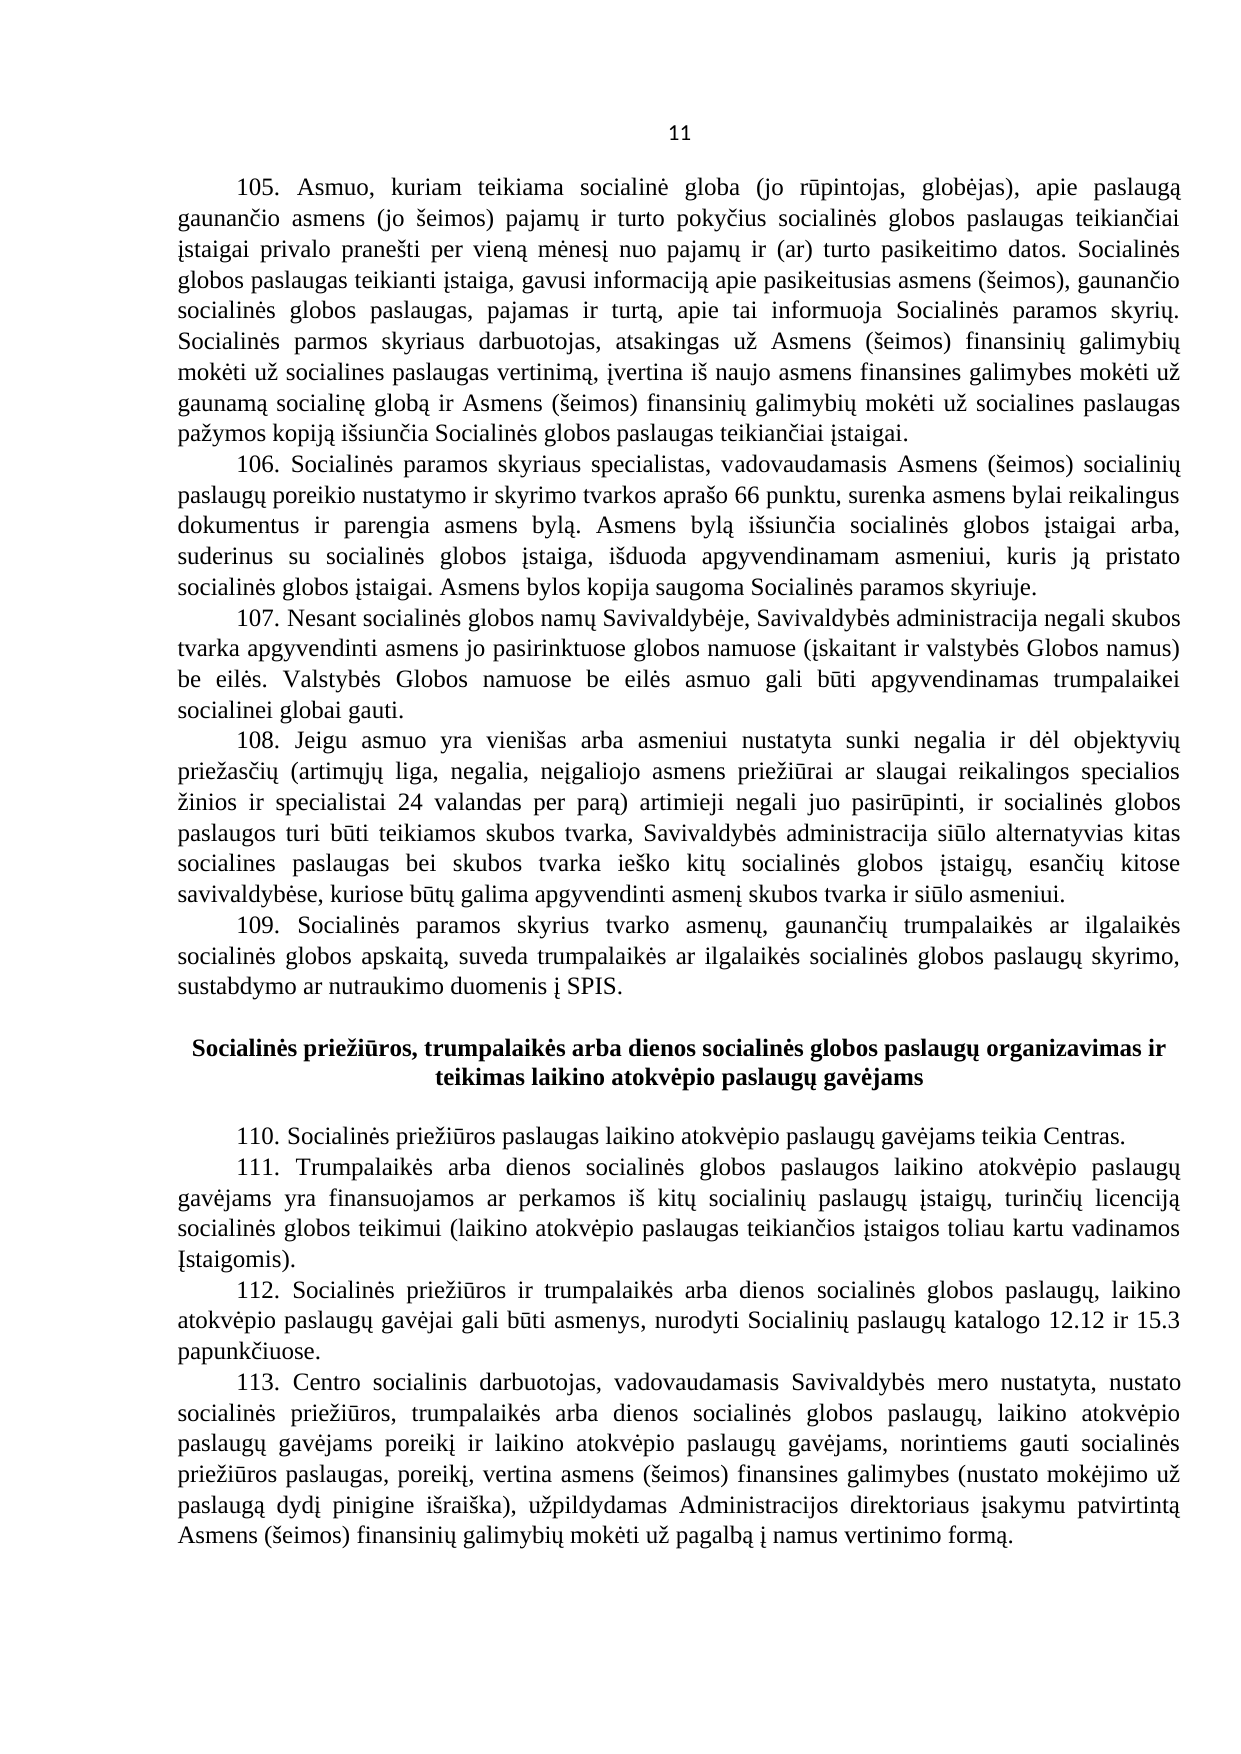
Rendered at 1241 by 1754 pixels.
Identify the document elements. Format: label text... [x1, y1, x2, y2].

text 111. Trumpalaikės arba dienos socialinės globos paslaugos laikino atokvėpio paslaugų gavėjams yra finansuojamos ar perkamos iš kitų socialinių paslaugų įstaigų, turinčių licenciją socialinės globos teikimui (laikino atokvėpio paslaugas teikiančios įstaigos toliau kartu vadinamos Įstaigomis). [177, 1152, 1181, 1273]
text 105. Asmuo, kuriam teikiama socialinė globa (jo rūpintojas, globėjas), apie paslaugą gaunančio asmens (jo šeimos) pajamų ir turto pokyčius socialinės globos paslaugas teikiančiai įstaigai privalo pranešti per vieną mėnesį nuo pajamų ir (ar) turto pasikeitimo datos. Socialinės globos paslaugas teikianti įstaiga, gavusi informaciją apie pasikeitusias asmens (šeimos), gaunančio socialinės globos paslaugas, pajamas ir turtą, apie tai informuoja Socialinės paramos skyrių. Socialinės parmos skyriaus darbuotojas, atsakingas už Asmens (šeimos) finansinių galimybių mokėti už socialines paslaugas vertinimą, įvertina iš naujo asmens finansines galimybes mokėti už gaunamą socialinę globą ir Asmens (šeimos) finansinių galimybių mokėti už socialines paslaugas pažymos kopiją išsiunčia Socialinės globos paslaugas teikiančiai įstaigai. [177, 172, 1181, 447]
text 113. Centro socialinis darbuotojas, vadovaudamasis Savivaldybės mero nustatyta, nustato socialinės priežiūros, trumpalaikės arba dienos socialinės globos paslaugų, laikino atokvėpio paslaugų gavėjams poreikį ir laikino atokvėpio paslaugų gavėjams, norintiems gauti socialinės priežiūros paslaugas, poreikį, vertina asmens (šeimos) finansines galimybes (nustato mokėjimo už paslaugą dydį pinigine išraiška), užpildydamas Administracijos direktoriaus įsakymu patvirtintą Asmens (šeimos) finansinių galimybių mokėti už pagalbą į namus vertinimo formą. [177, 1367, 1181, 1549]
text 106. Socialinės paramos skyriaus specialistas, vadovaudamasis Asmens (šeimos) socialinių paslaugų poreikio nustatymo ir skyrimo tvarkos aprašo 66 punktu, surenka asmens bylai reikalingus dokumentus ir parengia asmens bylą. Asmens bylą išsiunčia socialinės globos įstaigai arba, suderinus su socialinės globos įstaiga, išduoda apgyvendinamam asmeniui, kuris ją pristato socialinės globos įstaigai. Asmens bylos kopija saugoma Socialinės paramos skyriuje. [177, 449, 1181, 601]
text 112. Socialinės priežiūros ir trumpalaikės arba dienos socialinės globos paslaugų, laikino atokvėpio paslaugų gavėjai gali būti asmenys, nurodyti Socialinių paslaugų katalogo 12.12 ir 15.3 papunkčiuose. [177, 1275, 1181, 1365]
text 108. Jeigu asmuo yra vienišas arba asmeniui nustatyta sunki negalia ir dėl objektyvių priežasčių (artimųjų liga, negalia, neįgaliojo asmens priežiūrai ar slaugai reikalingos specialios žinios ir specialistai 24 valandas per parą) artimieji negali juo pasirūpinti, ir socialinės globos paslaugos turi būti teikiamos skubos tvarka, Savivaldybės administracija siūlo alternatyvias kitas socialines paslaugas bei skubos tvarka ieško kitų socialinės globos įstaigų, esančių kitose savivaldybėse, kuriose būtų galima apgyvendinti asmenį skubos tvarka ir siūlo asmeniui. [177, 726, 1181, 908]
text 109. Socialinės paramos skyrius tvarko asmenų, gaunančių trumpalaikės ar ilgalaikės socialinės globos apskaitą, suveda trumpalaikės ar ilgalaikės socialinės globos paslaugų skyrimo, sustabdymo ar nutraukimo duomenis į SPIS. [177, 910, 1181, 1000]
text 110. Socialinės priežiūros paslaugas laikino atokvėpio paslaugų gavėjams teikia Centras. [236, 1121, 1181, 1150]
text Socialinės priežiūros, trumpalaikės arba dienos socialinės globos paslaugų organizavimas ir teikimas laikino atokvėpio paslaugų gavėjams [177, 1033, 1181, 1090]
text 107. Nesant socialinės globos namų Savivaldybėje, Savivaldybės administracija negali skubos tvarka apgyvendinti asmens jo pasirinktuose globos namuose (įskaitant ir valstybės Globos namus) be eilės. Valstybės Globos namuose be eilės asmuo gali būti apgyvendinamas trumpalaikei socialinei globai gauti. [177, 603, 1181, 724]
